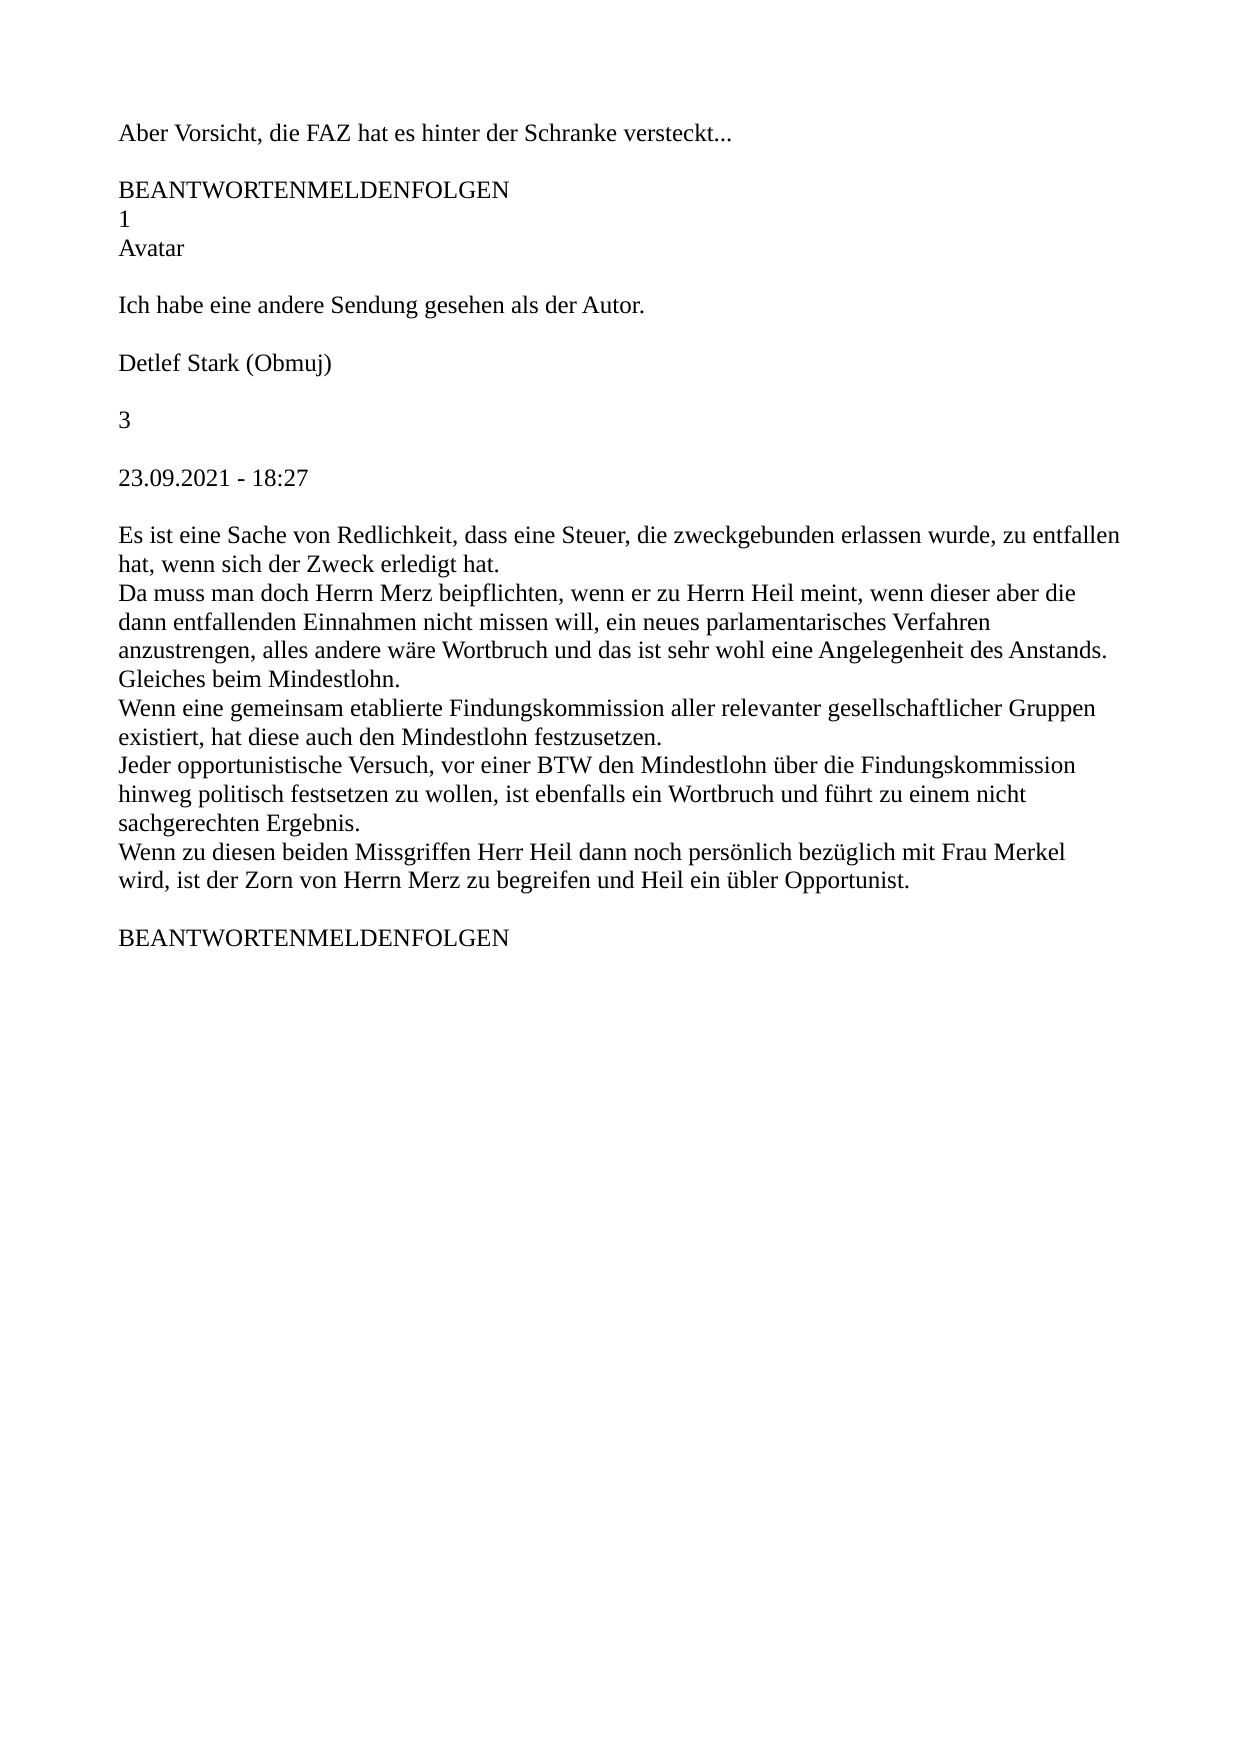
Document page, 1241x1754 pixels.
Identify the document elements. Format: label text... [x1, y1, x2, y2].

text Wenn eine gemeinsam etablierte Findungskommission aller relevanter gesellschaftlicher Gruppen existiert, hat diese auch den Mindestlohn festzusetzen. [118, 693, 1122, 751]
text BEANTWORTENMELDENFOLGEN [118, 923, 1122, 952]
text Wenn zu diesen beiden Missgriffen Herr Heil dann noch persönlich bezüglich mit Frau Merkel wird, ist der Zorn von Herrn Merz zu begreifen und Heil ein übler Opportunist. [118, 837, 1122, 894]
text Aber Vorsicht, die FAZ hat es hinter der Schranke versteckt... [118, 118, 1122, 147]
text Gleiches beim Mindestlohn. [118, 664, 1122, 693]
text BEANTWORTENMELDENFOLGEN [118, 176, 1122, 204]
text 23.09.2021 - 18:27 [118, 463, 1122, 492]
text Es ist eine Sache von Redlichkeit, dass eine Steuer, die zweckgebunden erlassen wurde, zu entfallen hat, wenn sich der Zweck erledigt hat. [118, 521, 1122, 578]
text 1 [118, 204, 1122, 233]
text Detlef Stark (Obmuj) [118, 348, 1122, 377]
text 3 [118, 406, 1122, 434]
text Avatar [118, 233, 1122, 262]
text Jeder opportunistische Versuch, vor einer BTW den Mindestlohn über die Findungskommission hinweg politisch festsetzen zu wollen, ist ebenfalls ein Wortbruch und führt zu einem nicht sachgerechten Ergebnis. [118, 751, 1122, 837]
text Ich habe eine andere Sendung gesehen als der Autor. [118, 291, 1122, 319]
text Da muss man doch Herrn Merz beipflichten, wenn er zu Herrn Heil meint, wenn dieser aber die dann entfallenden Einnahmen nicht missen will, ein neues parlamentarisches Verfahren anzustrengen, alles andere wäre Wortbruch und das ist sehr wohl eine Angelegenheit des Anstands. [118, 578, 1122, 664]
